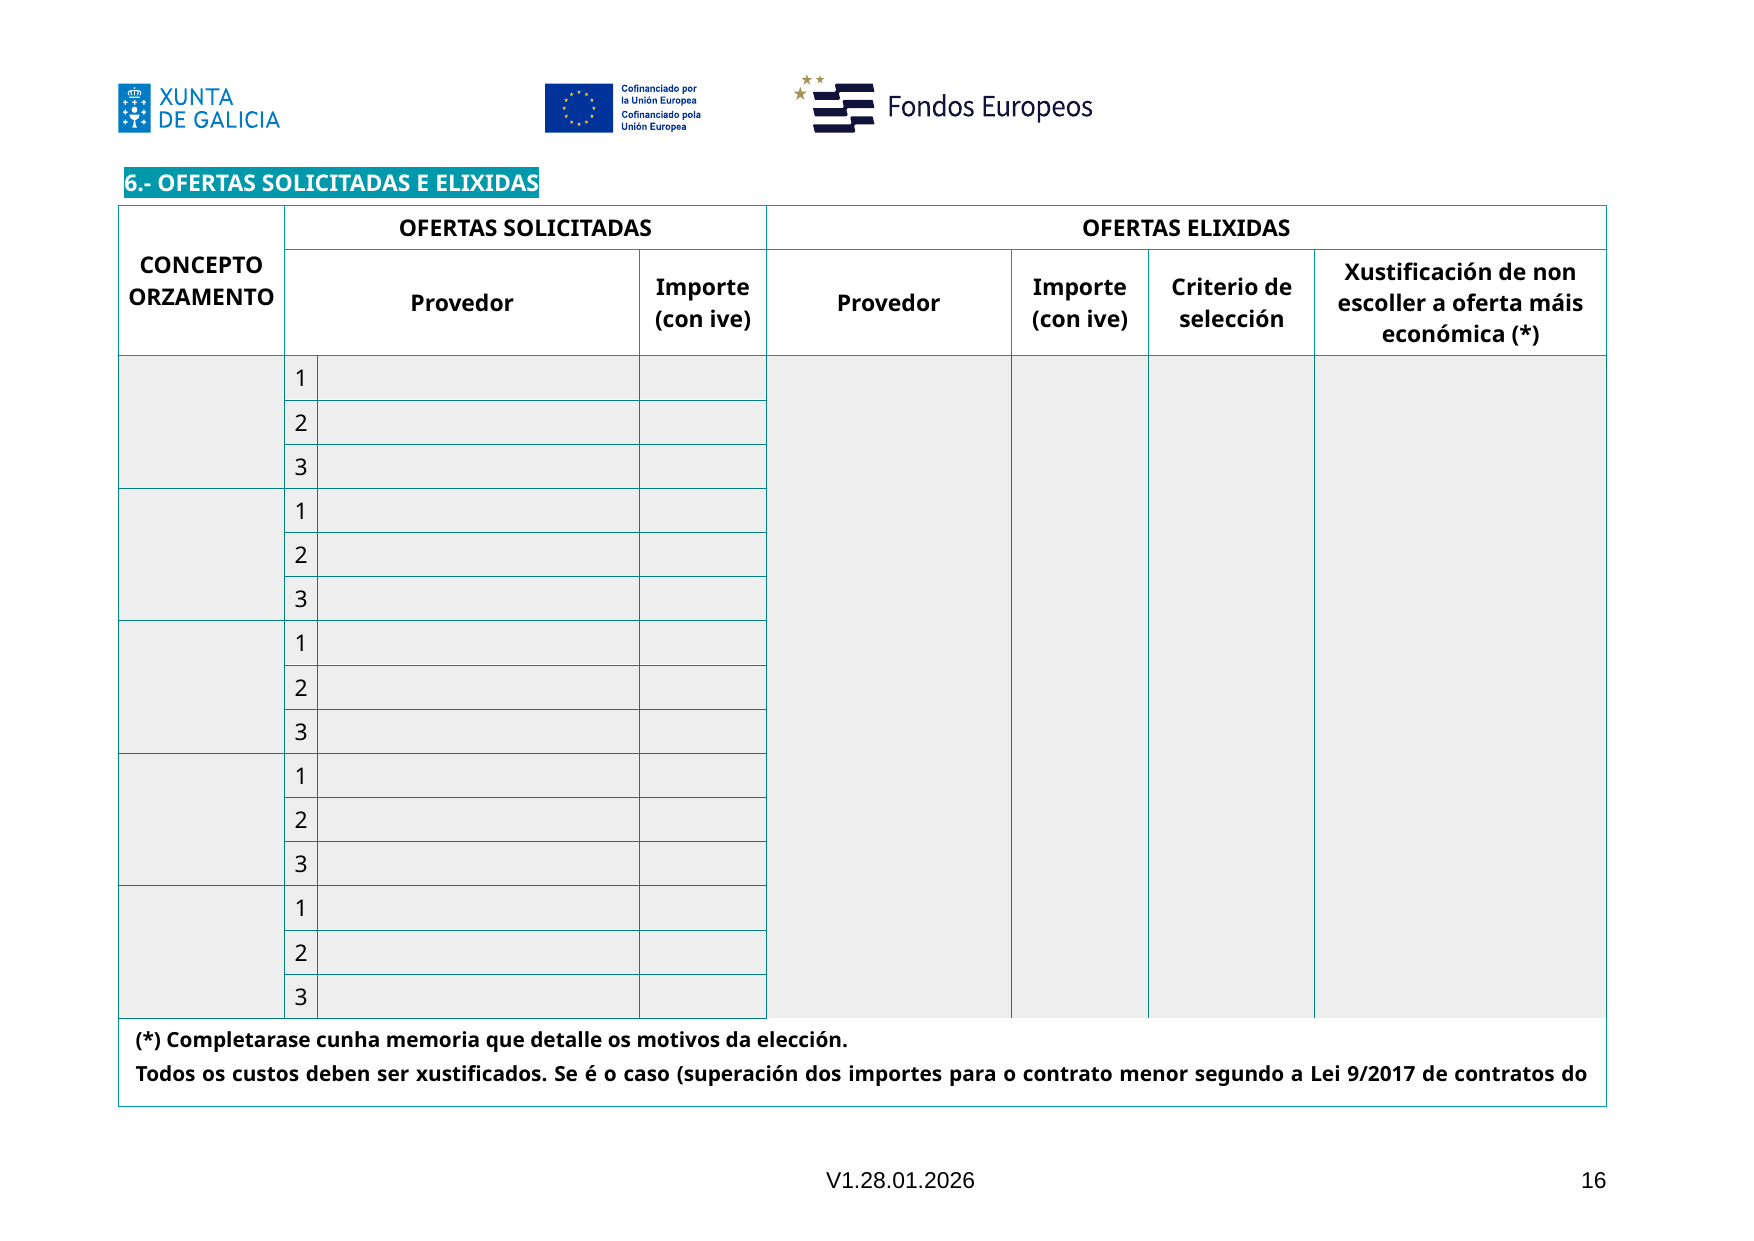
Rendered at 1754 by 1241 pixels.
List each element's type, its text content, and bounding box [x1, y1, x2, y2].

table_cell [640, 445, 766, 488]
table_cell [119, 356, 284, 488]
table_cell [119, 754, 284, 885]
table_cell [318, 975, 639, 1018]
table_cell 2 [285, 401, 317, 444]
table_cell [1149, 488, 1314, 620]
table_cell 2 [285, 798, 317, 841]
table_cell [1315, 620, 1606, 753]
table_cell 1 [285, 621, 317, 664]
table_cell [119, 886, 284, 1018]
table_cell [1315, 753, 1606, 885]
table_cell [318, 621, 639, 664]
table_cell [318, 401, 639, 444]
table_cell [767, 620, 1011, 753]
table_cell [1315, 356, 1606, 488]
table_cell [119, 489, 284, 620]
table_cell [640, 621, 766, 664]
table_cell [1012, 488, 1148, 620]
table_cell [640, 356, 766, 399]
table_cell 1 [285, 489, 317, 532]
table_cell Provedor [767, 250, 1011, 355]
table_cell [1149, 620, 1314, 753]
table_cell 3 [285, 975, 317, 1018]
table_cell [318, 489, 639, 532]
table_cell 1 [285, 356, 317, 399]
table_header OFERTAS ELIXIDAS [767, 206, 1606, 249]
table_cell [318, 931, 639, 974]
table_cell [767, 753, 1011, 885]
table_cell [318, 445, 639, 488]
table_cell [767, 356, 1011, 488]
table_cell 2 [285, 931, 317, 974]
table_cell 2 [285, 533, 317, 576]
table_cell [318, 666, 639, 709]
table_cell (*) Completarase cunha memoria que detalle os motivos da elección. Todos os custos deben ser xustificados. Se é o caso (superación dos importes para o contrato menor segundo a Lei 9/2017 de contratos do [119, 1018, 1606, 1106]
table_cell [318, 577, 639, 620]
table_cell [1012, 885, 1148, 1018]
table_cell [318, 886, 639, 929]
table_cell [1012, 356, 1148, 488]
table_cell 3 [285, 577, 317, 620]
table_cell [318, 710, 639, 753]
table_cell [640, 842, 766, 885]
table_cell [1315, 488, 1606, 620]
table_cell 2 [285, 666, 317, 709]
table_cell [318, 842, 639, 885]
table_cell [640, 710, 766, 753]
table_cell Provedor [285, 250, 639, 355]
table_cell Criterio de selección [1149, 250, 1314, 355]
table_cell 1 [285, 754, 317, 797]
table_cell [1149, 885, 1314, 1018]
table_cell Xustificación de non escoller a oferta máis económica (*) [1315, 250, 1606, 355]
table_cell [1012, 620, 1148, 753]
table_cell 3 [285, 445, 317, 488]
table_cell 3 [285, 710, 317, 753]
table_cell [640, 975, 766, 1018]
table_cell [1149, 753, 1314, 885]
table_cell [640, 577, 766, 620]
subtitle 6.- OFERTAS SOLICITADAS E ELIXIDAS [539, 167, 1600, 198]
table_cell [1315, 885, 1606, 1018]
table_cell [640, 886, 766, 929]
table_header OFERTAS SOLICITADAS [285, 206, 766, 249]
table_cell [767, 488, 1011, 620]
table_cell Importe (con ive) [640, 250, 766, 355]
table_cell [640, 798, 766, 841]
table_cell [1012, 753, 1148, 885]
table_cell 1 [285, 886, 317, 929]
table_cell [640, 666, 766, 709]
table_cell [318, 798, 639, 841]
table_header CONCEPTO ORZAMENTO [119, 206, 284, 355]
table_cell Importe (con ive) [1012, 250, 1148, 355]
table_cell [1149, 356, 1314, 488]
table_cell [640, 754, 766, 797]
table_cell [640, 533, 766, 576]
table_cell [640, 489, 766, 532]
table_cell [640, 401, 766, 444]
table_cell [640, 931, 766, 974]
table_cell [318, 754, 639, 797]
table_cell [767, 885, 1011, 1018]
table_cell [119, 621, 284, 753]
table_cell [318, 533, 639, 576]
table_cell 3 [285, 842, 317, 885]
table_cell [318, 356, 639, 399]
